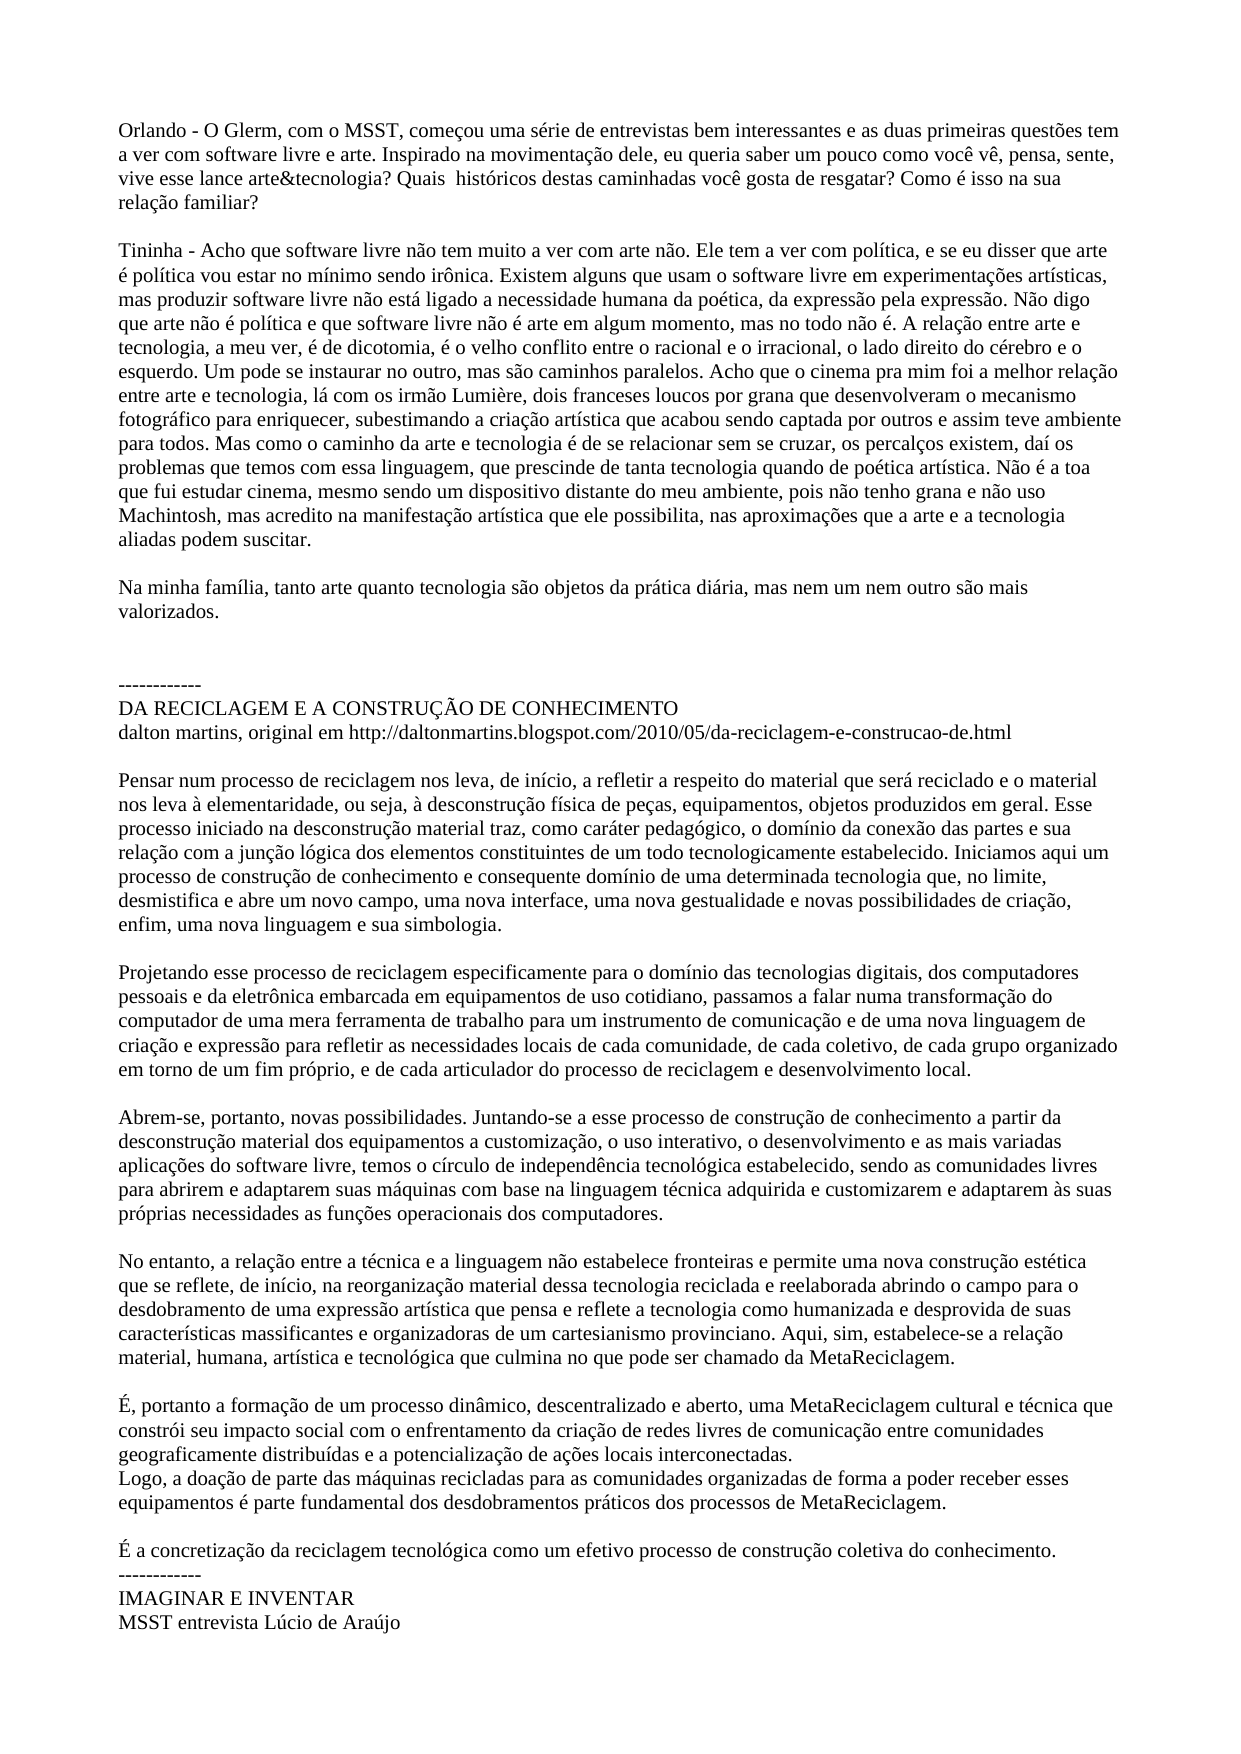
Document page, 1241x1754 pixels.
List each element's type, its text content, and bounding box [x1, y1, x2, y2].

text MSST entrevista Lúcio de Araújo [118, 1610, 1122, 1634]
text Abrem-se, portanto, novas possibilidades. Juntando-se a esse processo de construção de conhecimento a partir da desconstrução material dos equipamentos a customização, o uso interativo, o desenvolvimento e as mais variadas aplicações do software livre, temos o círculo de independência tecnológica estabelecido, sendo as comunidades livres para abrirem e adaptarem suas máquinas com base na linguagem técnica adquirida e customizarem e adaptarem às suas próprias necessidades as funções operacionais dos computadores. [118, 1105, 1122, 1225]
text Pensar num processo de reciclagem nos leva, de início, a refletir a respeito do material que será reciclado e o material nos leva à elementaridade, ou seja, à desconstrução física de peças, equipamentos, objetos produzidos em geral. Esse processo iniciado na desconstrução material traz, como caráter pedagógico, o domínio da conexão das partes e sua relação com a junção lógica dos elementos constituintes de um todo tecnologicamente estabelecido. Iniciamos aqui um processo de construção de conhecimento e consequente domínio de uma determinada tecnologia que, no limite, desmistifica e abre um novo campo, uma nova interface, uma nova gestualidade e novas possibilidades de criação, enfim, uma nova linguagem e sua simbologia. [118, 768, 1122, 936]
text Na minha família, tanto arte quanto tecnologia são objetos da prática diária, mas nem um nem outro são mais valorizados. [118, 575, 1122, 623]
text É a concretização da reciclagem tecnológica como um efetivo processo de construção coletiva do conhecimento. [118, 1538, 1122, 1562]
text ------------ [118, 672, 1122, 696]
text Tininha - Acho que software livre não tem muito a ver com arte não. Ele tem a ver com política, e se eu disser que arte é política vou estar no mínimo sendo irônica. Existem alguns que usam o software livre em experimentações artísticas, mas produzir software livre não está ligado a necessidade humana da poética, da expressão pela expressão. Não digo que arte não é política e que software livre não é arte em algum momento, mas no todo não é. A relação entre arte e tecnologia, a meu ver, é de dicotomia, é o velho conflito entre o racional e o irracional, o lado direito do cérebro e o esquerdo. Um pode se instaurar no outro, mas são caminhos paralelos. Acho que o cinema pra mim foi a melhor relação entre arte e tecnologia, lá com os irmão Lumière, dois franceses loucos por grana que desenvolveram o mecanismo fotográfico para enriquecer, subestimando a criação artística que acabou sendo captada por outros e assim teve ambiente para todos. Mas como o caminho da arte e tecnologia é de se relacionar sem se cruzar, os percalços existem, daí os problemas que temos com essa linguagem, que prescinde de tanta tecnologia quando de poética artística. Não é a toa que fui estudar cinema, mesmo sendo um dispositivo distante do meu ambiente, pois não tenho grana e não uso Machintosh, mas acredito na manifestação artística que ele possibilita, nas aproximações que a arte e a tecnologia aliadas podem suscitar. [118, 238, 1122, 551]
text No entanto, a relação entre a técnica e a linguagem não estabelece fronteiras e permite uma nova construção estética que se reflete, de início, na reorganização material dessa tecnologia reciclada e reelaborada abrindo o campo para o desdobramento de uma expressão artística que pensa e reflete a tecnologia como humanizada e desprovida de suas características massificantes e organizadoras de um cartesianismo provinciano. Aqui, sim, estabelece-se a relação material, humana, artística e tecnológica que culmina no que pode ser chamado da MetaReciclagem. [118, 1249, 1122, 1369]
text IMAGINAR E INVENTAR [118, 1586, 1122, 1610]
text Logo, a doação de parte das máquinas recicladas para as comunidades organizadas de forma a poder receber esses equipamentos é parte fundamental dos desdobramentos práticos dos processos de MetaReciclagem. [118, 1466, 1122, 1514]
text ------------ [118, 1562, 1122, 1586]
text dalton martins, original em http://daltonmartins.blogspot.com/2010/05/da-reciclagem-e-construcao-de.html [118, 720, 1122, 744]
text DA RECICLAGEM E A CONSTRUÇÃO DE CONHECIMENTO [118, 696, 1122, 720]
text Projetando esse processo de reciclagem especificamente para o domínio das tecnologias digitais, dos computadores pessoais e da eletrônica embarcada em equipamentos de uso cotidiano, passamos a falar numa transformação do computador de uma mera ferramenta de trabalho para um instrumento de comunicação e de uma nova linguagem de criação e expressão para refletir as necessidades locais de cada comunidade, de cada coletivo, de cada grupo organizado em torno de um fim próprio, e de cada articulador do processo de reciclagem e desenvolvimento local. [118, 960, 1122, 1081]
text É, portanto a formação de um processo dinâmico, descentralizado e aberto, uma MetaReciclagem cultural e técnica que constrói seu impacto social com o enfrentamento da criação de redes livres de comunicação entre comunidades geograficamente distribuídas e a potencialização de ações locais interconectadas. [118, 1393, 1122, 1466]
text Orlando - O Glerm, com o MSST, começou uma série de entrevistas bem interessantes e as duas primeiras questões tem a ver com software livre e arte. Inspirado na movimentação dele, eu queria saber um pouco como você vê, pensa, sente, vive esse lance arte&tecnologia? Quais históricos destas caminhadas você gosta de resgatar? Como é isso na sua relação familiar? [118, 118, 1122, 214]
